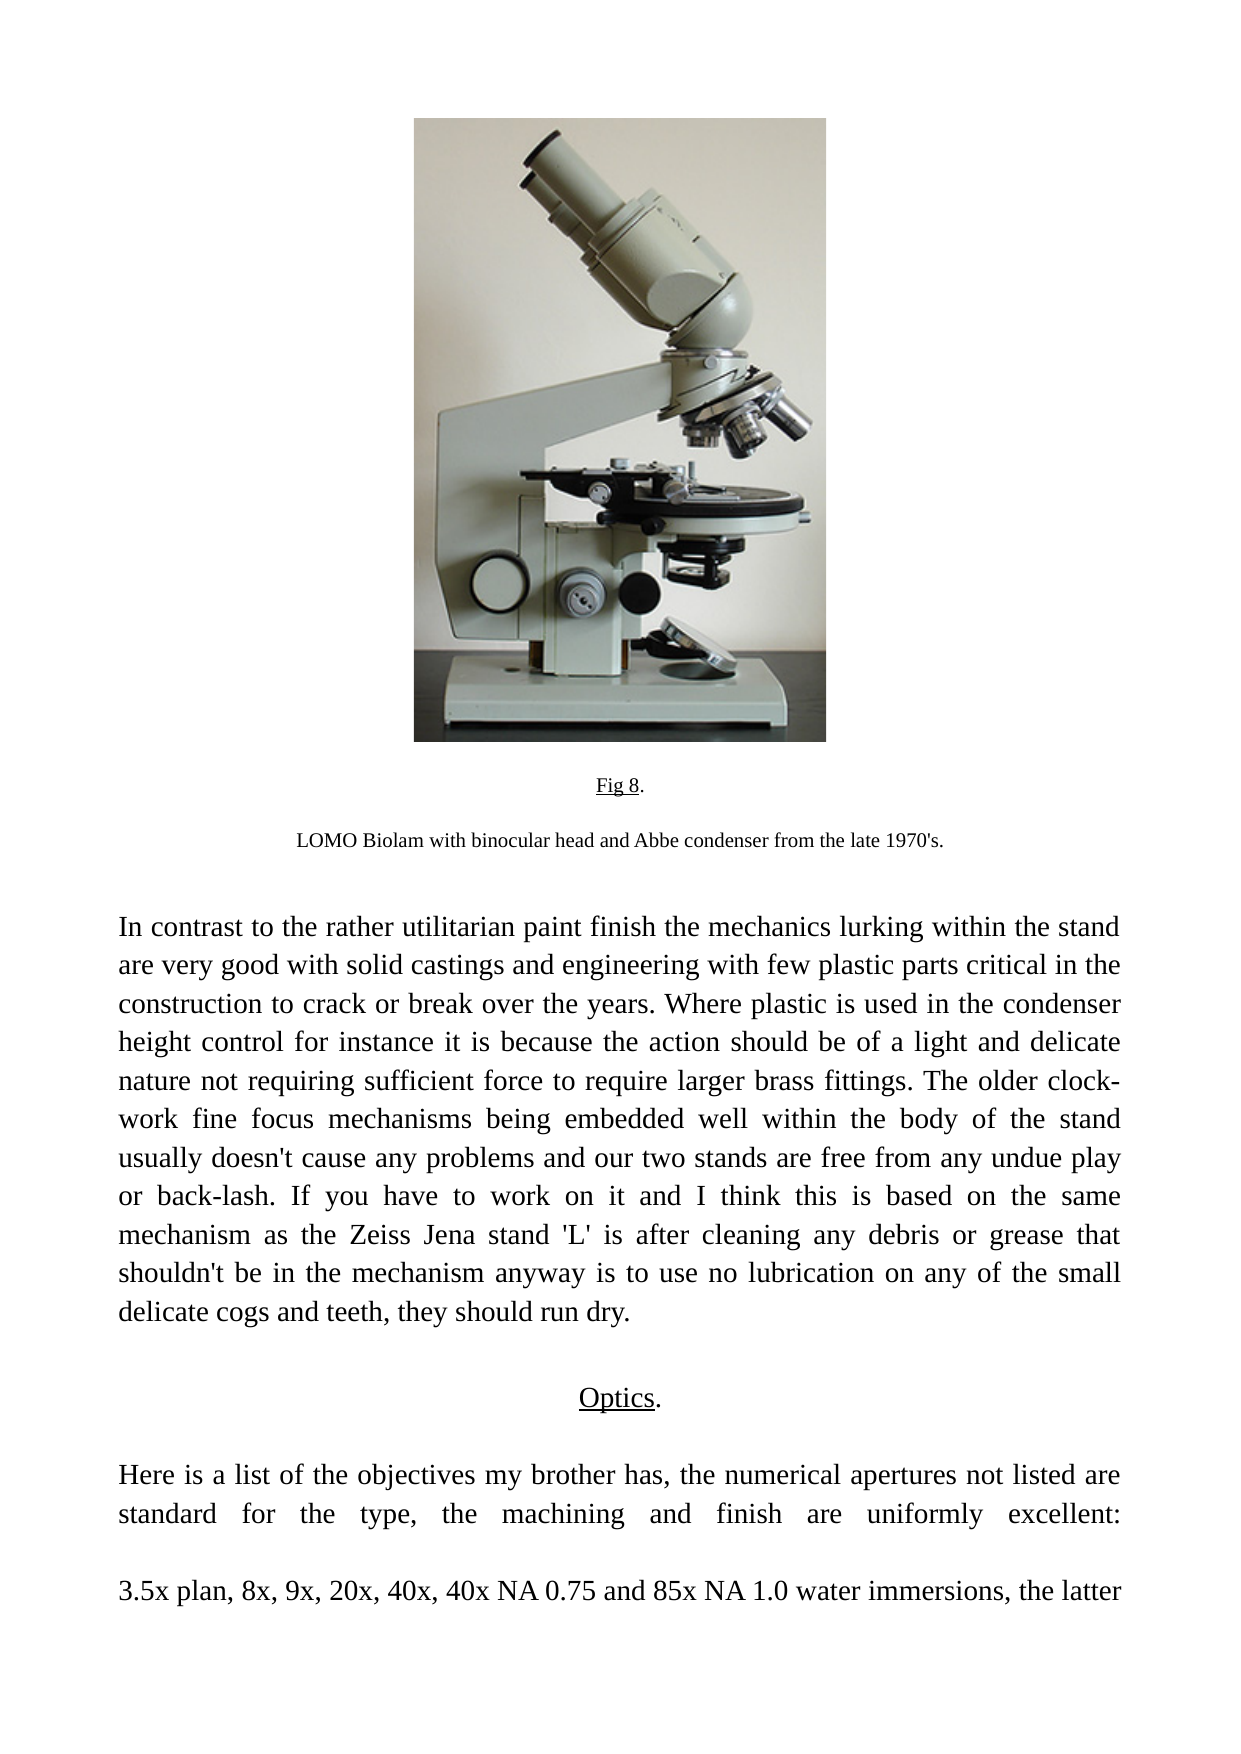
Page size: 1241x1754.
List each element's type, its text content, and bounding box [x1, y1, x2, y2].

picture [413, 118, 827, 742]
text Fig 8. LOMO Biolam with binocular head and Abbe condenser from the late 1970's. [118, 118, 1122, 852]
text Here is a list of the objectives my brother has, the numerical apertures not listed are standard for the type, the machining and finish are uniformly excellent: 3.5x plan, 8x, 9x, 20x, 40x, 40x NA 0.75 and 85x NA 1.0 water immersions, the latter [118, 1419, 1122, 1606]
text Optics. [118, 1380, 1122, 1414]
text In contrast to the rather utilitarian paint finish the mechanics lurking within the stand are very good with solid castings and engineering with few plastic parts critical in the construction to crack or break over the years. Where plastic is used in the condenser height control for instance it is because the action should be of a light and delicate nature not requiring sufficient force to require larger brass fittings. The older clock-work fine focus mechanisms being embedded well within the body of the stand usually doesn't cause any problems and our two stands are free from any undue play or back-lash. If you have to work on it and I think this is based on the same mechanism as the Zeiss Jena stand 'L' is after cleaning any debris or grease that shouldn't be in the mechanism anyway is to use no lubrication on any of the small delicate cogs and teeth, they should run dry. [118, 870, 1122, 1328]
